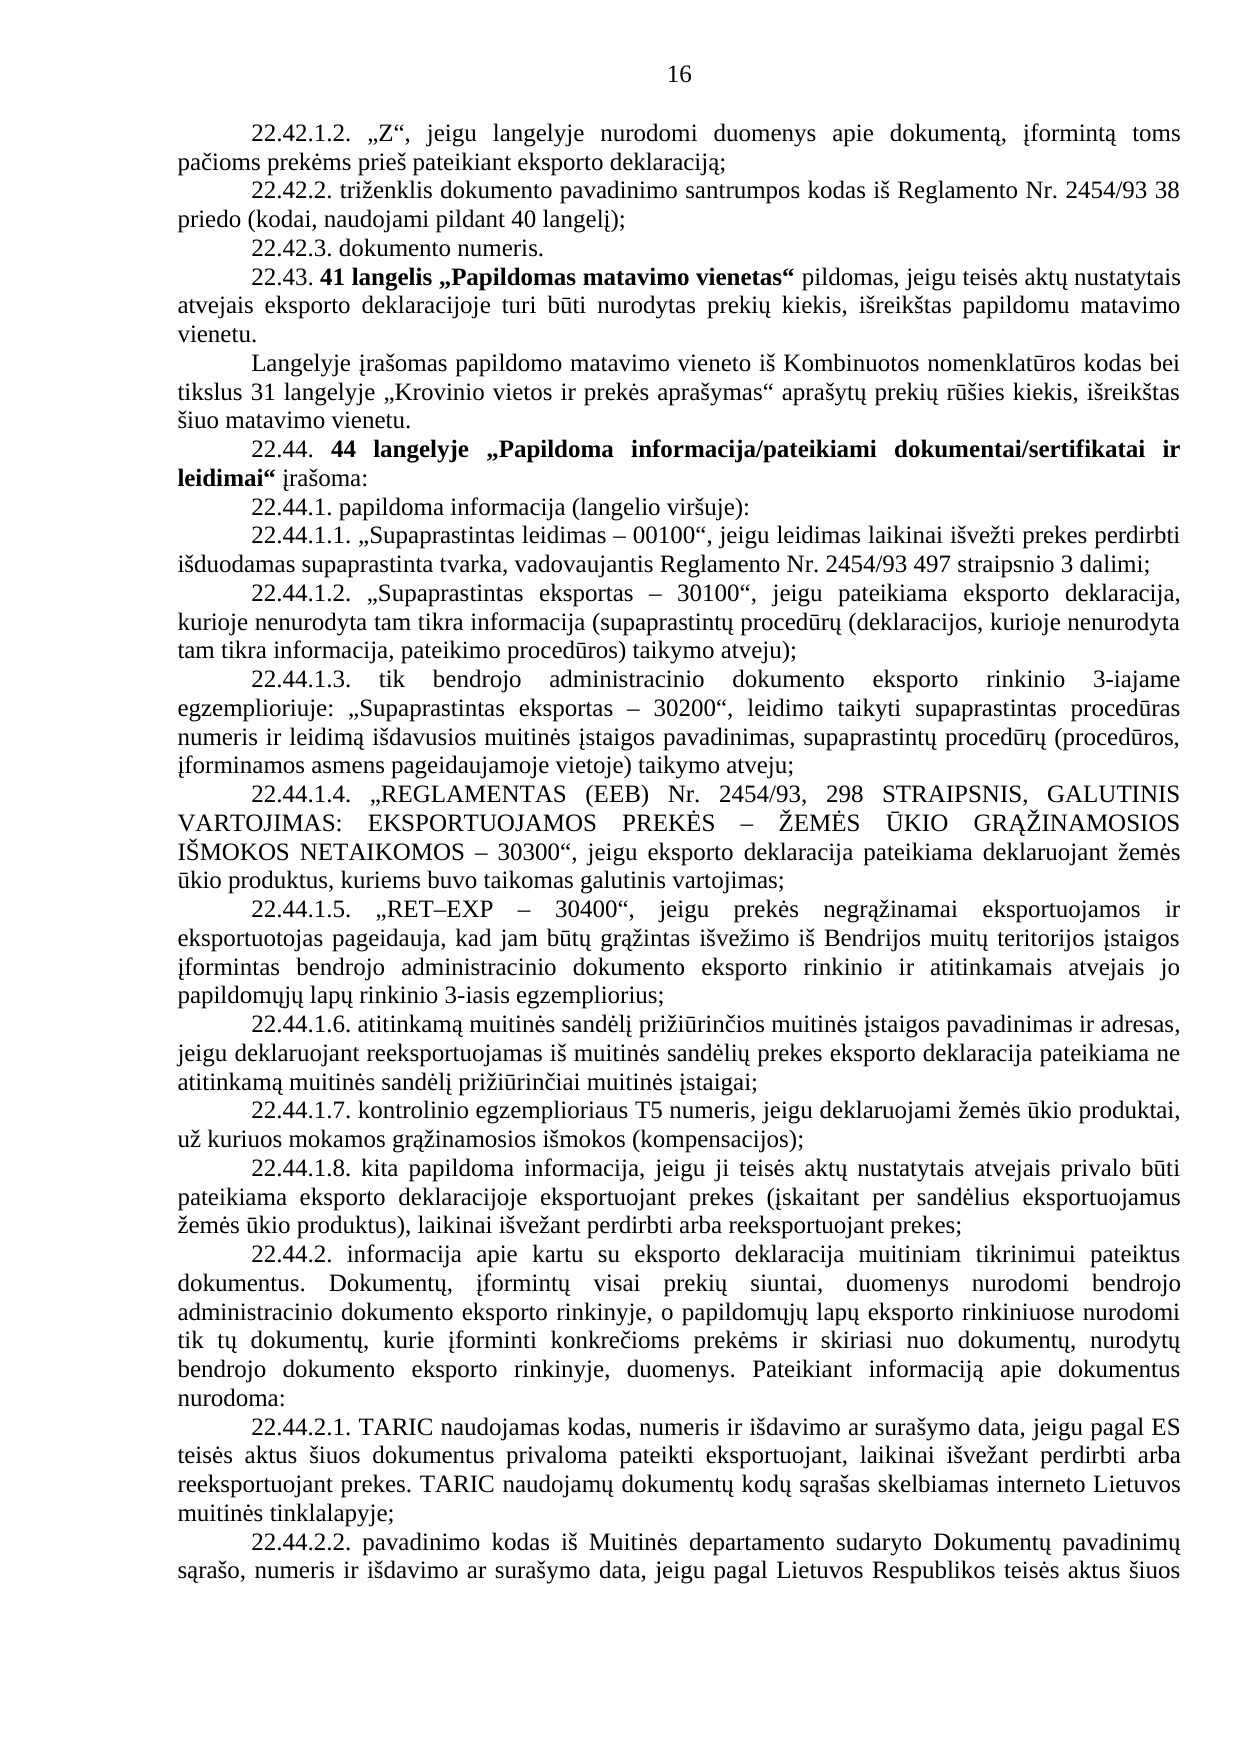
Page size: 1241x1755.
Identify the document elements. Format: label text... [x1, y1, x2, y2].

text 22.44.1.1. „Supaprastintas leidimas – 00100“, jeigu leidimas laikinai išvežti prekes perdirbti išduodamas supaprastinta tvarka, vadovaujantis Reglamento Nr. 2454/93 497 straipsnio 3 dalimi; [177, 521, 1181, 578]
text 22.43. 41 langelis „Papildomas matavimo vienetas“ pildomas, jeigu teisės aktų nustatytais atvejais eksporto deklaracijoje turi būti nurodytas prekių kiekis, išreikštas papildomu matavimo vienetu. [177, 262, 1181, 348]
text Langelyje įrašomas papildomo matavimo vieneto iš Kombinuotos nomenklatūros kodas bei tikslus 31 langelyje „Krovinio vietos ir prekės aprašymas“ aprašytų prekių rūšies kiekis, išreikštas šiuo matavimo vienetu. [177, 348, 1181, 434]
text 22.42.1.2. „Z“, jeigu langelyje nurodomi duomenys apie dokumentą, įformintą toms pačioms prekėms prieš pateikiant eksporto deklaraciją; [177, 118, 1181, 176]
text 22.44.2.1. TARIC naudojamas kodas, numeris ir išdavimo ar surašymo data, jeigu pagal ES teisės aktus šiuos dokumentus privaloma pateikti eksportuojant, laikinai išvežant perdirbti arba reeksportuojant prekes. TARIC naudojamų dokumentų kodų sąrašas skelbiamas interneto Lietuvos muitinės tinklalapyje; [177, 1412, 1181, 1527]
text 22.44.2. informacija apie kartu su eksporto deklaracija muitiniam tikrinimui pateiktus dokumentus. Dokumentų, įformintų visai prekių siuntai, duomenys nurodomi bendrojo administracinio dokumento eksporto rinkinyje, o papildomųjų lapų eksporto rinkiniuose nurodomi tik tų dokumentų, kurie įforminti konkrečioms prekėms ir skiriasi nuo dokumentų, nurodytų bendrojo dokumento eksporto rinkinyje, duomenys. Pateikiant informaciją apie dokumentus nurodoma: [177, 1239, 1181, 1412]
text 22.44.2.2. pavadinimo kodas iš Muitinės departamento sudaryto Dokumentų pavadinimų sąrašo, numeris ir išdavimo ar surašymo data, jeigu pagal Lietuvos Respublikos teisės aktus šiuos [177, 1527, 1181, 1584]
text 22.42.3. dokumento numeris. [177, 233, 1181, 262]
text 22.44.1.4. „REGLAMENTAS (EEB) Nr. 2454/93, 298 STRAIPSNIS, GALUTINIS VARTOJIMAS: EKSPORTUOJAMOS PREKĖS – ŽEMĖS ŪKIO GRĄŽINAMOSIOS IŠMOKOS NETAIKOMOS – 30300“, jeigu eksporto deklaracija pateikiama deklaruojant žemės ūkio produktus, kuriems buvo taikomas galutinis vartojimas; [177, 779, 1181, 894]
text 22.44.1.6. atitinkamą muitinės sandėlį prižiūrinčios muitinės įstaigos pavadinimas ir adresas, jeigu deklaruojant reeksportuojamas iš muitinės sandėlių prekes eksporto deklaracija pateikiama ne atitinkamą muitinės sandėlį prižiūrinčiai muitinės įstaigai; [177, 1009, 1181, 1096]
text 22.44.1.3. tik bendrojo administracinio dokumento eksporto rinkinio 3-iajame egzemplioriuje: „Supaprastintas eksportas – 30200“, leidimo taikyti supaprastintas procedūras numeris ir leidimą išdavusios muitinės įstaigos pavadinimas, supaprastintų procedūrų (procedūros, įforminamos asmens pageidaujamoje vietoje) taikymo atveju; [177, 664, 1181, 779]
text 22.44.1.5. „RET–EXP – 30400“, jeigu prekės negrąžinamai eksportuojamos ir eksportuotojas pageidauja, kad jam būtų grąžintas išvežimo iš Bendrijos muitų teritorijos įstaigos įformintas bendrojo administracinio dokumento eksporto rinkinio ir atitinkamais atvejais jo papildomųjų lapų rinkinio 3-iasis egzempliorius; [177, 894, 1181, 1009]
text 22.44.1.2. „Supaprastintas eksportas – 30100“, jeigu pateikiama eksporto deklaracija, kurioje nenurodyta tam tikra informacija (supaprastintų procedūrų (deklaracijos, kurioje nenurodyta tam tikra informacija, pateikimo procedūros) taikymo atveju); [177, 578, 1181, 664]
text 22.44.1. papildoma informacija (langelio viršuje): [177, 492, 1181, 521]
text 22.44.1.8. kita papildoma informacija, jeigu ji teisės aktų nustatytais atvejais privalo būti pateikiama eksporto deklaracijoje eksportuojant prekes (įskaitant per sandėlius eksportuojamus žemės ūkio produktus), laikinai išvežant perdirbti arba reeksportuojant prekes; [177, 1153, 1181, 1239]
text 22.44. 44 langelyje „Papildoma informacija/pateikiami dokumentai/sertifikatai ir leidimai“ įrašoma: [177, 434, 1181, 492]
text 22.42.2. triženklis dokumento pavadinimo santrumpos kodas iš Reglamento Nr. 2454/93 38 priedo (kodai, naudojami pildant 40 langelį); [177, 176, 1181, 233]
text 22.44.1.7. kontrolinio egzemplioriaus T5 numeris, jeigu deklaruojami žemės ūkio produktai, už kuriuos mokamos grąžinamosios išmokos (kompensacijos); [177, 1096, 1181, 1153]
